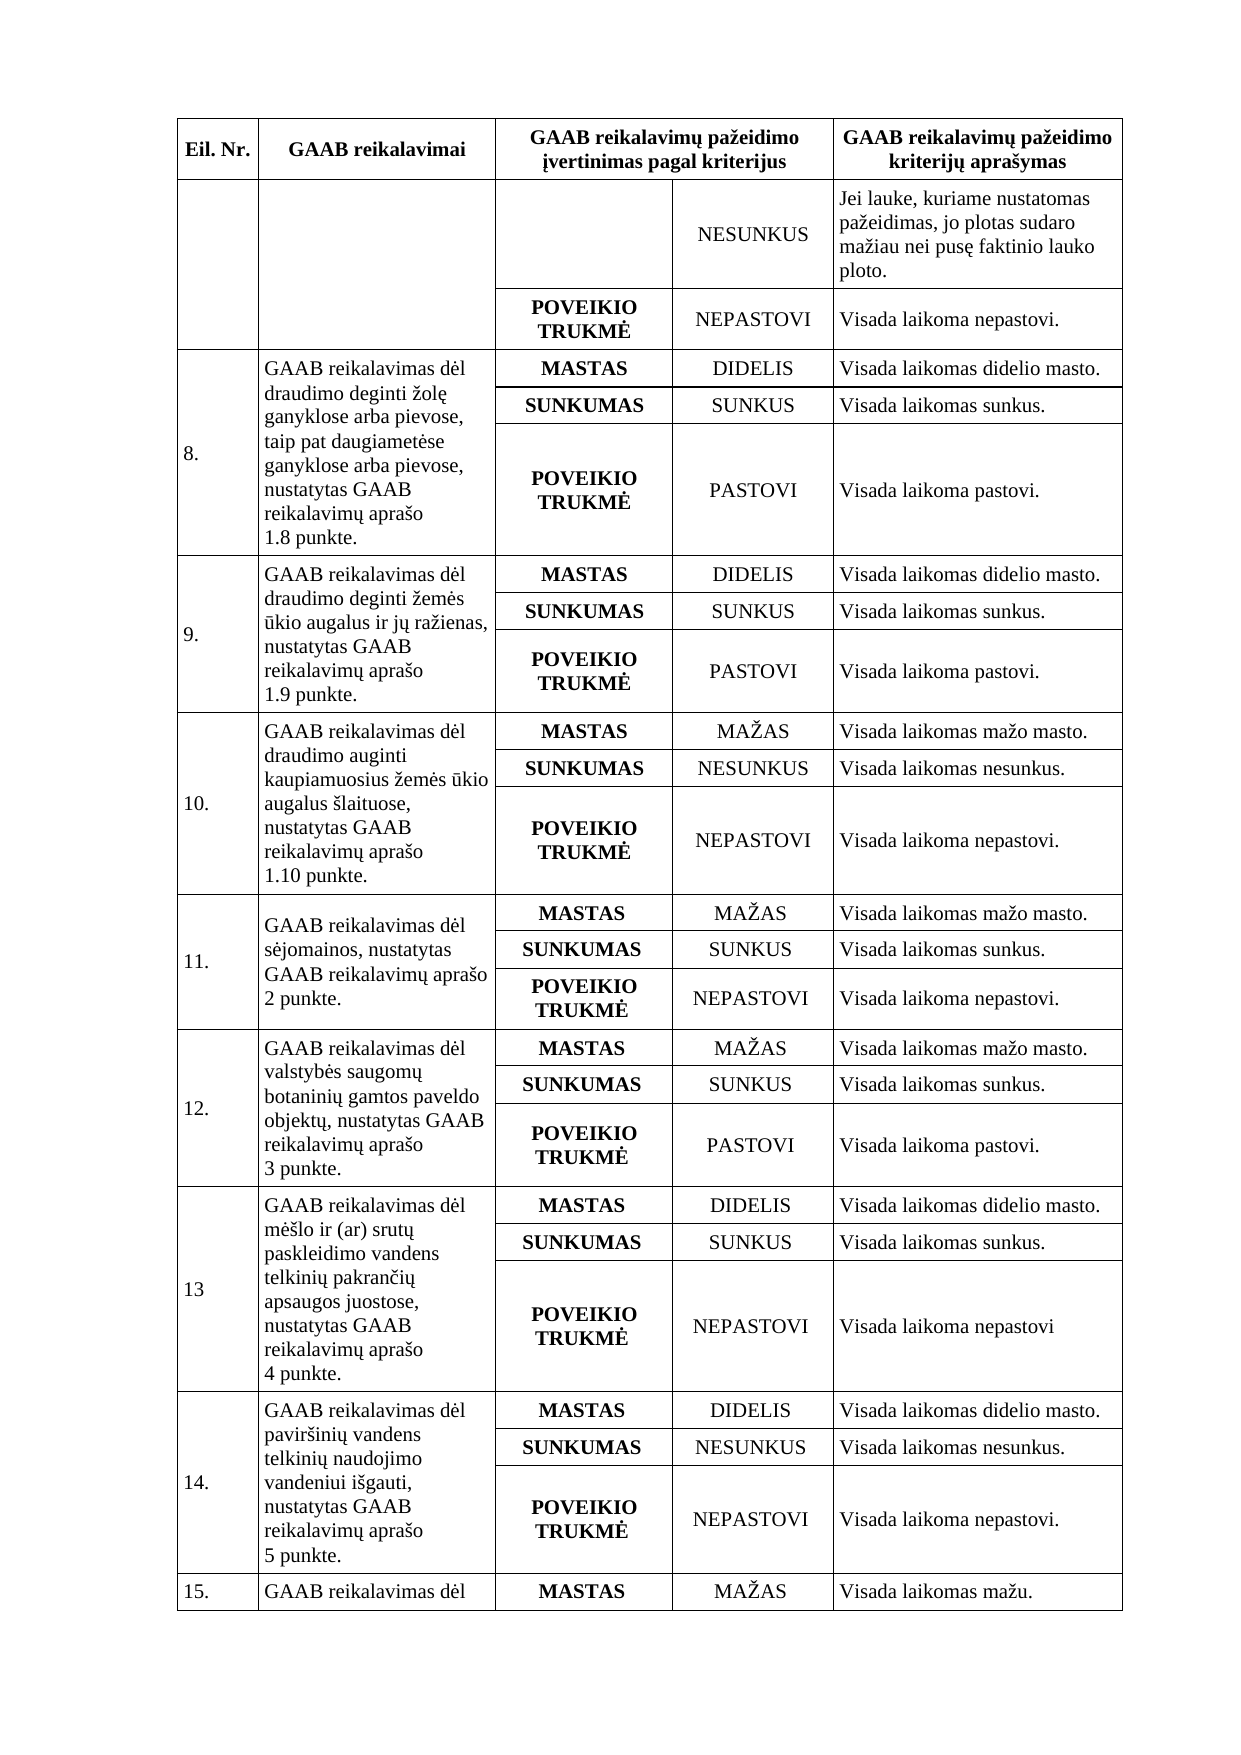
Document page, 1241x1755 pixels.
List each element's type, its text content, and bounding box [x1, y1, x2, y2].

table_cell GAAB reikalavimas dėl draudimo auginti kaupiamuosius žemės ūkio augalus šlaituose, nustatytas GAAB reikalavimų aprašo 1.10 punkte. [259, 713, 495, 893]
table_cell 11. [178, 895, 258, 1028]
table_cell Pastovi [673, 1104, 833, 1186]
table_cell SUNKUMAS [496, 1224, 672, 1260]
table_cell POVEIKIO TRUKMĖ [496, 289, 672, 349]
table_cell Visada laikomas didelio masto. [834, 1392, 1122, 1428]
table_cell 15. [178, 1574, 258, 1609]
table_cell GAAB reikalavimas dėl mėšlo ir (ar) srutų paskleidimo vandens telkinių pakrančių apsaugos juostose, nustatytas GAAB reikalavimų aprašo 4 punkte. [259, 1187, 495, 1391]
table_header GAAB reikalavimai [259, 119, 495, 179]
table_cell NESUNKUS [673, 1429, 833, 1465]
table_cell Sunkus [673, 388, 833, 423]
table_cell Mažas [673, 895, 833, 930]
table_cell GAAB reikalavimas dėl paviršinių vandens telkinių naudojimo vandeniui išgauti, nustatytas GAAB reikalavimų aprašo 5 punkte. [259, 1392, 495, 1572]
table_cell POVEIKIO TRUKMĖ [496, 424, 672, 555]
table_cell POVEIKIO TRUKMĖ [496, 787, 672, 893]
table_cell MASTAS [496, 1392, 672, 1428]
table_cell POVEIKIO TRUKMĖ [496, 1104, 672, 1186]
table_cell GAAB reikalavimas dėl draudimo deginti žolę ganyklose arba pievose, taip pat daugiametėse ganyklose arba pievose, nustatytas GAAB reikalavimų aprašo 1.8 punkte. [259, 350, 495, 555]
table_cell Visada laikoma nepastovi. [834, 969, 1122, 1028]
table_cell MASTAS [496, 895, 672, 930]
table_cell MASTAS [496, 1187, 672, 1223]
table_cell Nesunkus [673, 750, 833, 786]
table_cell Sunkus [673, 1066, 833, 1102]
table_cell SUNKUMAS [496, 593, 672, 629]
table_cell SUNKUMAS [496, 1429, 672, 1465]
table_cell Visada laikomas sunkus. [834, 1066, 1122, 1102]
table_cell 10. [178, 713, 258, 893]
table_cell Visada laikomas nesunkus. [834, 750, 1122, 786]
table_cell Nesunkus [673, 180, 833, 288]
table_cell POVEIKIO TRUKMĖ [496, 630, 672, 712]
table_cell GAAB reikalavimas dėl [259, 1574, 495, 1609]
table_cell Visada laikomas mažu. [834, 1574, 1122, 1609]
table_header Eil. Nr. [178, 119, 258, 179]
table_cell Visada laikomas sunkus. [834, 931, 1122, 967]
table_cell 12. [178, 1030, 258, 1186]
table_cell GAAB reikalavimas dėl draudimo deginti žemės ūkio augalus ir jų ražienas, nustatytas GAAB reikalavimų aprašo 1.9 punkte. [259, 556, 495, 712]
table_cell [178, 180, 258, 349]
table_cell Nepastovi [673, 787, 833, 893]
table_cell SUNKUMAS [496, 931, 672, 967]
table_cell 8. [178, 350, 258, 555]
table_cell [496, 180, 672, 288]
table_cell Visada laikomas sunkus. [834, 1224, 1122, 1260]
table_cell Visada laikoma nepastovi [834, 1261, 1122, 1391]
table_cell Visada laikomas mažo masto. [834, 895, 1122, 930]
table_cell Didelis [673, 556, 833, 592]
table_cell Visada laikomas mažo masto. [834, 713, 1122, 749]
table_cell Didelis [673, 350, 833, 386]
table_cell POVEIKIO TRUKMĖ [496, 1466, 672, 1572]
table_cell Visada laikomas didelio masto. [834, 350, 1122, 386]
table_cell Visada laikoma nepastovi. [834, 289, 1122, 349]
table_cell SUNKUMAS [496, 750, 672, 786]
table_cell Sunkus [673, 931, 833, 967]
table_cell Pastovi [673, 424, 833, 555]
table_cell POVEIKIO TRUKMĖ [496, 969, 672, 1028]
table_cell Pastovi [673, 630, 833, 712]
table_cell NEPASTOVI [673, 1261, 833, 1391]
table_cell MASTAS [496, 556, 672, 592]
table_cell Mažas [673, 1030, 833, 1065]
table_cell [259, 180, 495, 349]
table_cell Visada laikomas didelio masto. [834, 1187, 1122, 1223]
table_cell Nepastovi [673, 289, 833, 349]
table_cell SUNKUMAS [496, 1066, 672, 1102]
table_cell 9. [178, 556, 258, 712]
table_cell GAAB reikalavimas dėl valstybės saugomų botaninių gamtos paveldo objektų, nustatytas GAAB reikalavimų aprašo 3 punkte. [259, 1030, 495, 1186]
table_header GAAB reikalavimų pažeidimo kriterijų aprašymas [834, 119, 1122, 179]
table_cell Visada laikoma pastovi. [834, 424, 1122, 555]
table_cell Visada laikomas didelio masto. [834, 556, 1122, 592]
table_cell SUNKUS [673, 1224, 833, 1260]
table_cell MASTAS [496, 350, 672, 386]
table_cell MASTAS [496, 1030, 672, 1065]
table_cell Visada laikoma pastovi. [834, 630, 1122, 712]
table_cell Sunkus [673, 593, 833, 629]
table_cell DIDELIS [673, 1392, 833, 1428]
table_cell Visada laikomas nesunkus. [834, 1429, 1122, 1465]
table_cell Visada laikoma pastovi. [834, 1104, 1122, 1186]
table_cell Visada laikomas sunkus. [834, 593, 1122, 629]
table_cell Nepastovi [673, 969, 833, 1028]
table_cell POVEIKIO TRUKMĖ [496, 1261, 672, 1391]
table_cell 14. [178, 1392, 258, 1572]
table_cell MAŽAS [673, 1574, 833, 1609]
table_cell DIDELIS [673, 1187, 833, 1223]
table_cell Jei lauke, kuriame nustatomas pažeidimas, jo plotas sudaro mažiau nei pusę faktinio lauko ploto. [834, 180, 1122, 288]
table_cell Visada laikomas sunkus. [834, 388, 1122, 423]
table_cell Mažas [673, 713, 833, 749]
table_cell Visada laikomas mažo masto. [834, 1030, 1122, 1065]
table_cell Visada laikoma nepastovi. [834, 1466, 1122, 1572]
table_cell Visada laikoma nepastovi. [834, 787, 1122, 893]
table_header GAAB reikalavimų pažeidimo įvertinimas pagal kriterijus [496, 119, 833, 179]
table_cell SUNKUMAS [496, 388, 672, 423]
table_cell GAAB reikalavimas dėl sėjomainos, nustatytas GAAB reikalavimų aprašo 2 punkte. [259, 895, 495, 1028]
table_cell NEPASTOVI [673, 1466, 833, 1572]
table_cell MASTAS [496, 1574, 672, 1609]
table_cell MASTAS [496, 713, 672, 749]
table_cell 13 [178, 1187, 258, 1391]
